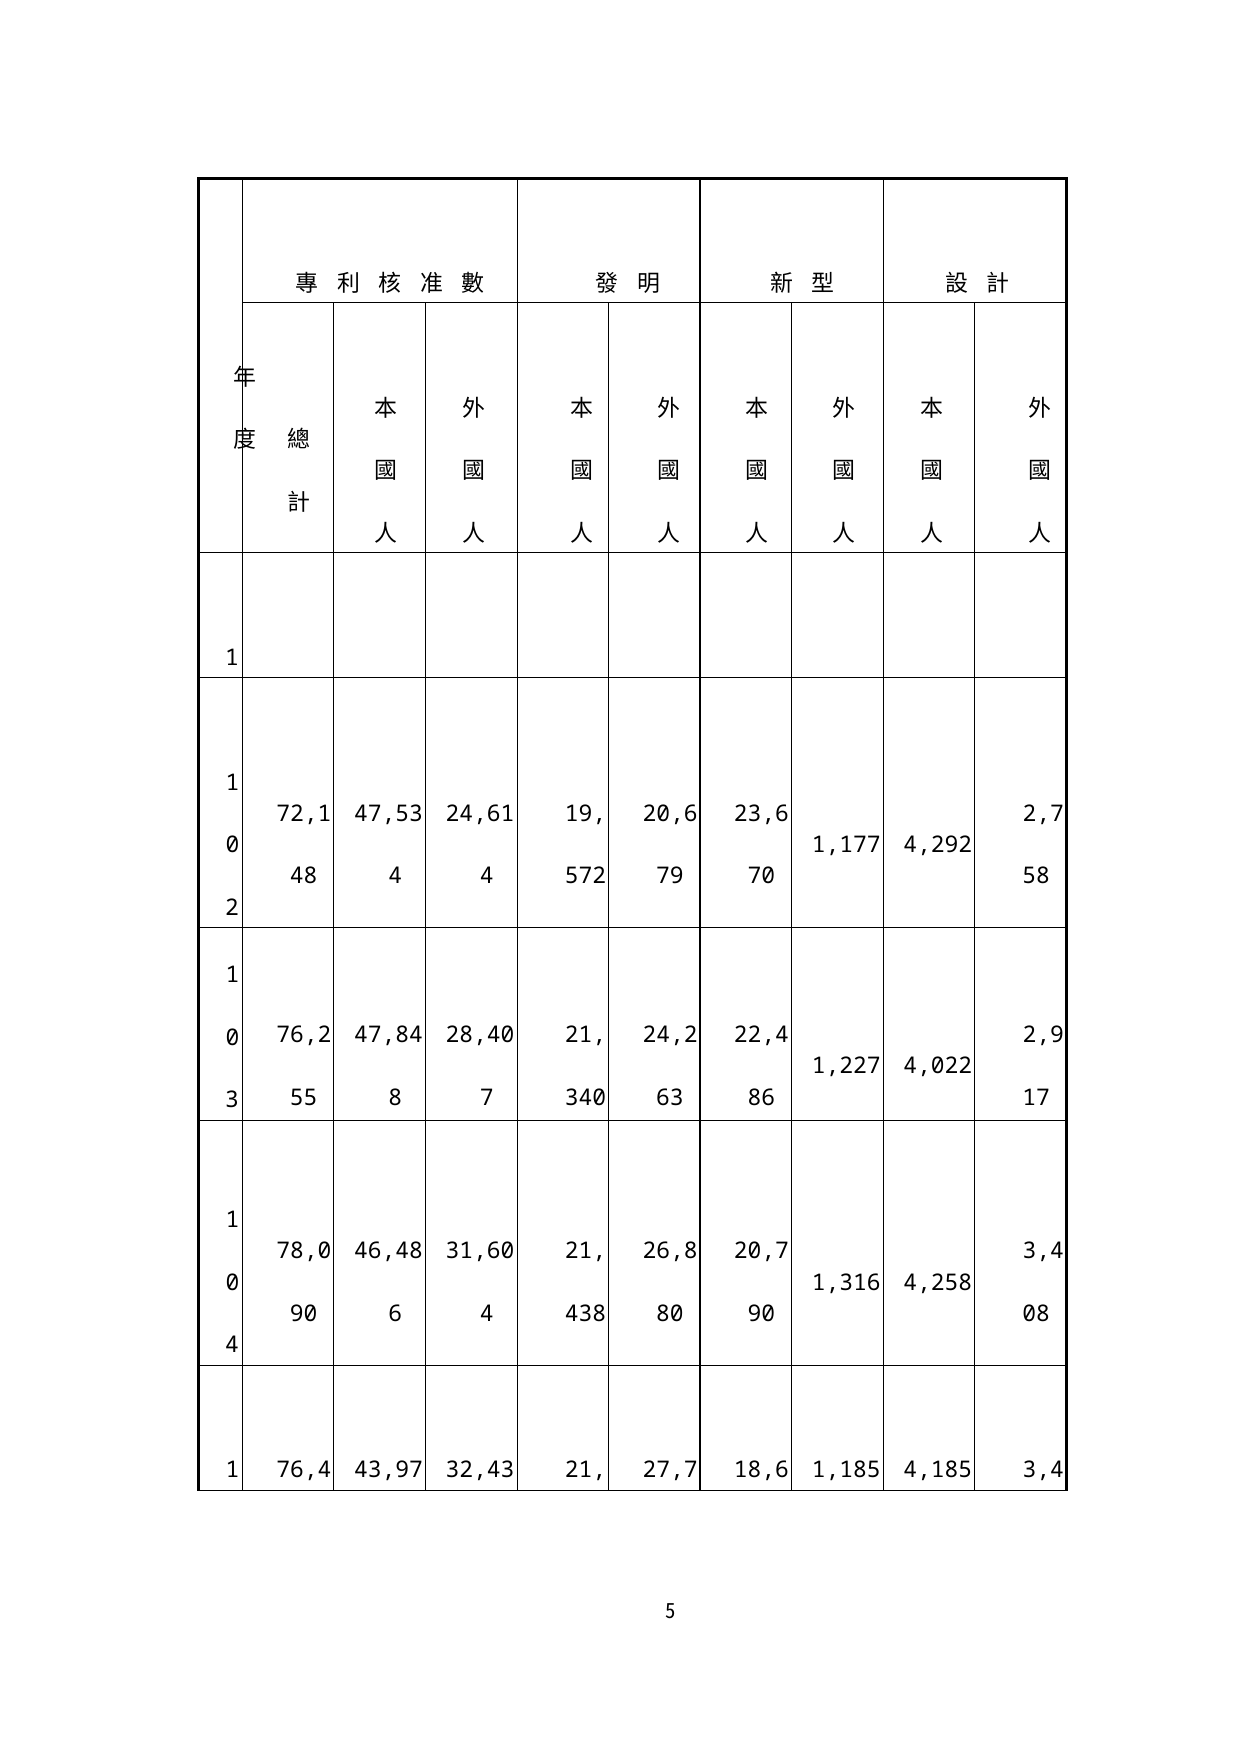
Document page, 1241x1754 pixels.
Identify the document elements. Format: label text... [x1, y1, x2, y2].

table_cell 1,185 [792, 1366, 883, 1490]
table_cell [975, 553, 1065, 677]
table_cell 21, [518, 1366, 608, 1490]
table_cell 1,177 [792, 678, 883, 927]
table_cell 2,917 [975, 928, 1065, 1120]
table_cell 46,486 [334, 1121, 425, 1365]
table_cell 28,407 [426, 928, 517, 1120]
table_cell 本國人 [334, 303, 425, 552]
table_cell 外國人 [975, 303, 1065, 552]
table_cell 102 [200, 678, 242, 927]
table_cell 47,848 [334, 928, 425, 1120]
table_cell 21,438 [518, 1121, 608, 1365]
table_cell 1 [200, 1366, 242, 1490]
table_cell 1,316 [792, 1121, 883, 1365]
table_cell 72,148 [243, 678, 333, 927]
table_cell 3,4 [975, 1366, 1065, 1490]
table_header 年度 [200, 180, 242, 552]
table_cell 1 [200, 553, 242, 677]
table_cell [884, 553, 974, 677]
table_cell 20,790 [701, 1121, 791, 1365]
table_cell 20,679 [609, 678, 699, 927]
table_cell 21,340 [518, 928, 608, 1120]
table_cell 104 [200, 1121, 242, 1365]
table_cell 26,880 [609, 1121, 699, 1365]
table_cell [334, 553, 425, 677]
table_cell 24,263 [609, 928, 699, 1120]
table_cell [792, 553, 883, 677]
table_cell 本國人 [518, 303, 608, 552]
table_cell 4,292 [884, 678, 974, 927]
table_cell 31,604 [426, 1121, 517, 1365]
table_cell [243, 553, 333, 677]
table_cell 76,255 [243, 928, 333, 1120]
table_cell [609, 553, 699, 677]
table_cell [518, 553, 608, 677]
table_cell 外國人 [609, 303, 699, 552]
table_cell 本國人 [884, 303, 974, 552]
table_cell 22,486 [701, 928, 791, 1120]
table_header 設計 [884, 180, 1065, 302]
table_cell 1,227 [792, 928, 883, 1120]
table_cell 外國人 [426, 303, 517, 552]
table_cell 78,090 [243, 1121, 333, 1365]
table_cell 24,614 [426, 678, 517, 927]
table_cell [701, 553, 791, 677]
table_cell 32,43 [426, 1366, 517, 1490]
table_cell 3,408 [975, 1121, 1065, 1365]
table_cell 外國人 [792, 303, 883, 552]
table_cell 2,758 [975, 678, 1065, 927]
table_cell 27,7 [609, 1366, 699, 1490]
table_header 專利核准數 [243, 180, 517, 302]
table_cell 47,534 [334, 678, 425, 927]
table_cell 總計 [243, 303, 333, 552]
table_cell 19,572 [518, 678, 608, 927]
table_header 發明 [518, 180, 699, 302]
table_cell 4,022 [884, 928, 974, 1120]
table_cell 18,6 [701, 1366, 791, 1490]
table_cell 103 [200, 928, 242, 1120]
table_cell 23,670 [701, 678, 791, 927]
table_cell 76,4 [243, 1366, 333, 1490]
table_cell 4,185 [884, 1366, 974, 1490]
table_cell 43,97 [334, 1366, 425, 1490]
table_cell 本國人 [701, 303, 791, 552]
table_cell [426, 553, 517, 677]
table_header 新型 [701, 180, 883, 302]
table_cell 4,258 [884, 1121, 974, 1365]
